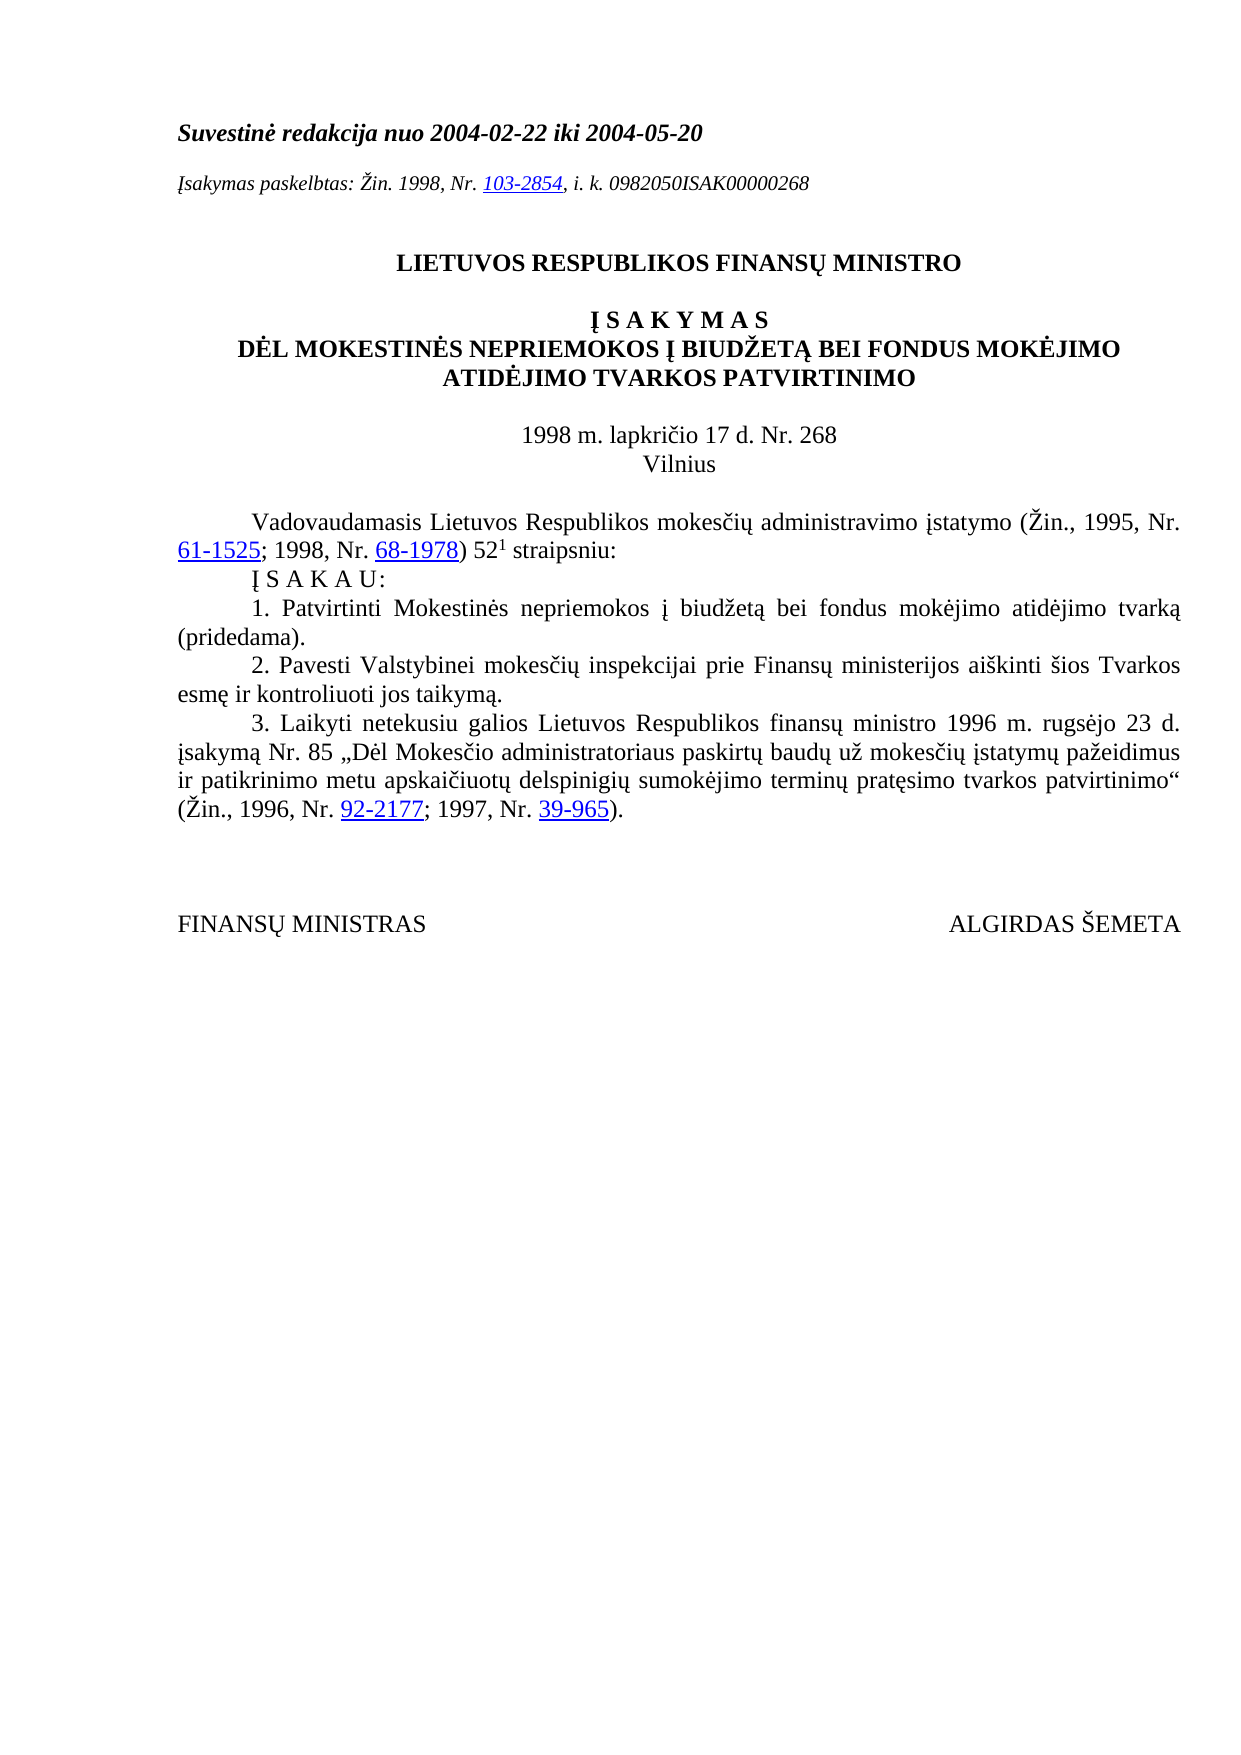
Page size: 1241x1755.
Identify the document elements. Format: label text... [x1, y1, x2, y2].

text Suvestinė redakcija nuo 2004-02-22 iki 2004-05-20 [177, 118, 1181, 147]
text ĮSAKAU: [177, 564, 1181, 593]
text 1998 m. lapkričio 17 d. Nr. 268 [177, 420, 1181, 449]
text 1. Patvirtinti Mokestinės nepriemokos į biudžetą bei fondus mokėjimo atidėjimo tvarką (pridedama). [177, 593, 1181, 650]
text 3. Laikyti netekusiu galios Lietuvos Respublikos finansų ministro 1996 m. rugsėjo 23 d. įsakymą Nr. 85 „Dėl Mokesčio administratoriaus paskirtų baudų už mokesčių įstatymų pažeidimus ir patikrinimo metu apskaičiuotų delspinigių sumokėjimo terminų pratęsimo tvarkos patvirtinimo“ (Žin., 1996, Nr. 92-2177; 1997, Nr. 39-965). [177, 708, 1181, 823]
text Vadovaudamasis Lietuvos Respublikos mokesčių administravimo įstatymo (Žin., 1995, Nr. 61-1525; 1998, Nr. 68-1978) 521 straipsniu: [177, 507, 1181, 564]
text Vilnius [177, 449, 1181, 478]
text Į S A K Y M A S [177, 305, 1181, 334]
text DĖL MOKESTINĖS NEPRIEMOKOS Į BIUDŽETĄ BEI FONDUS MOKĖJIMO ATIDĖJIMO TVARKOS PATVIRTINIMO [177, 334, 1181, 392]
text 2. Pavesti Valstybinei mokesčių inspekcijai prie Finansų ministerijos aiškinti šios Tvarkos esmę ir kontroliuoti jos taikymą. [177, 650, 1181, 708]
text LIETUVOS RESPUBLIKOS FINANSŲ MINISTRO [177, 248, 1181, 277]
text FINANSŲ MINISTRAS ALGIRDAS ŠEMETA [177, 909, 1181, 938]
text Įsakymas paskelbtas: Žin. 1998, Nr. 103-2854, i. k. 0982050ISAK00000268 [177, 171, 1181, 195]
